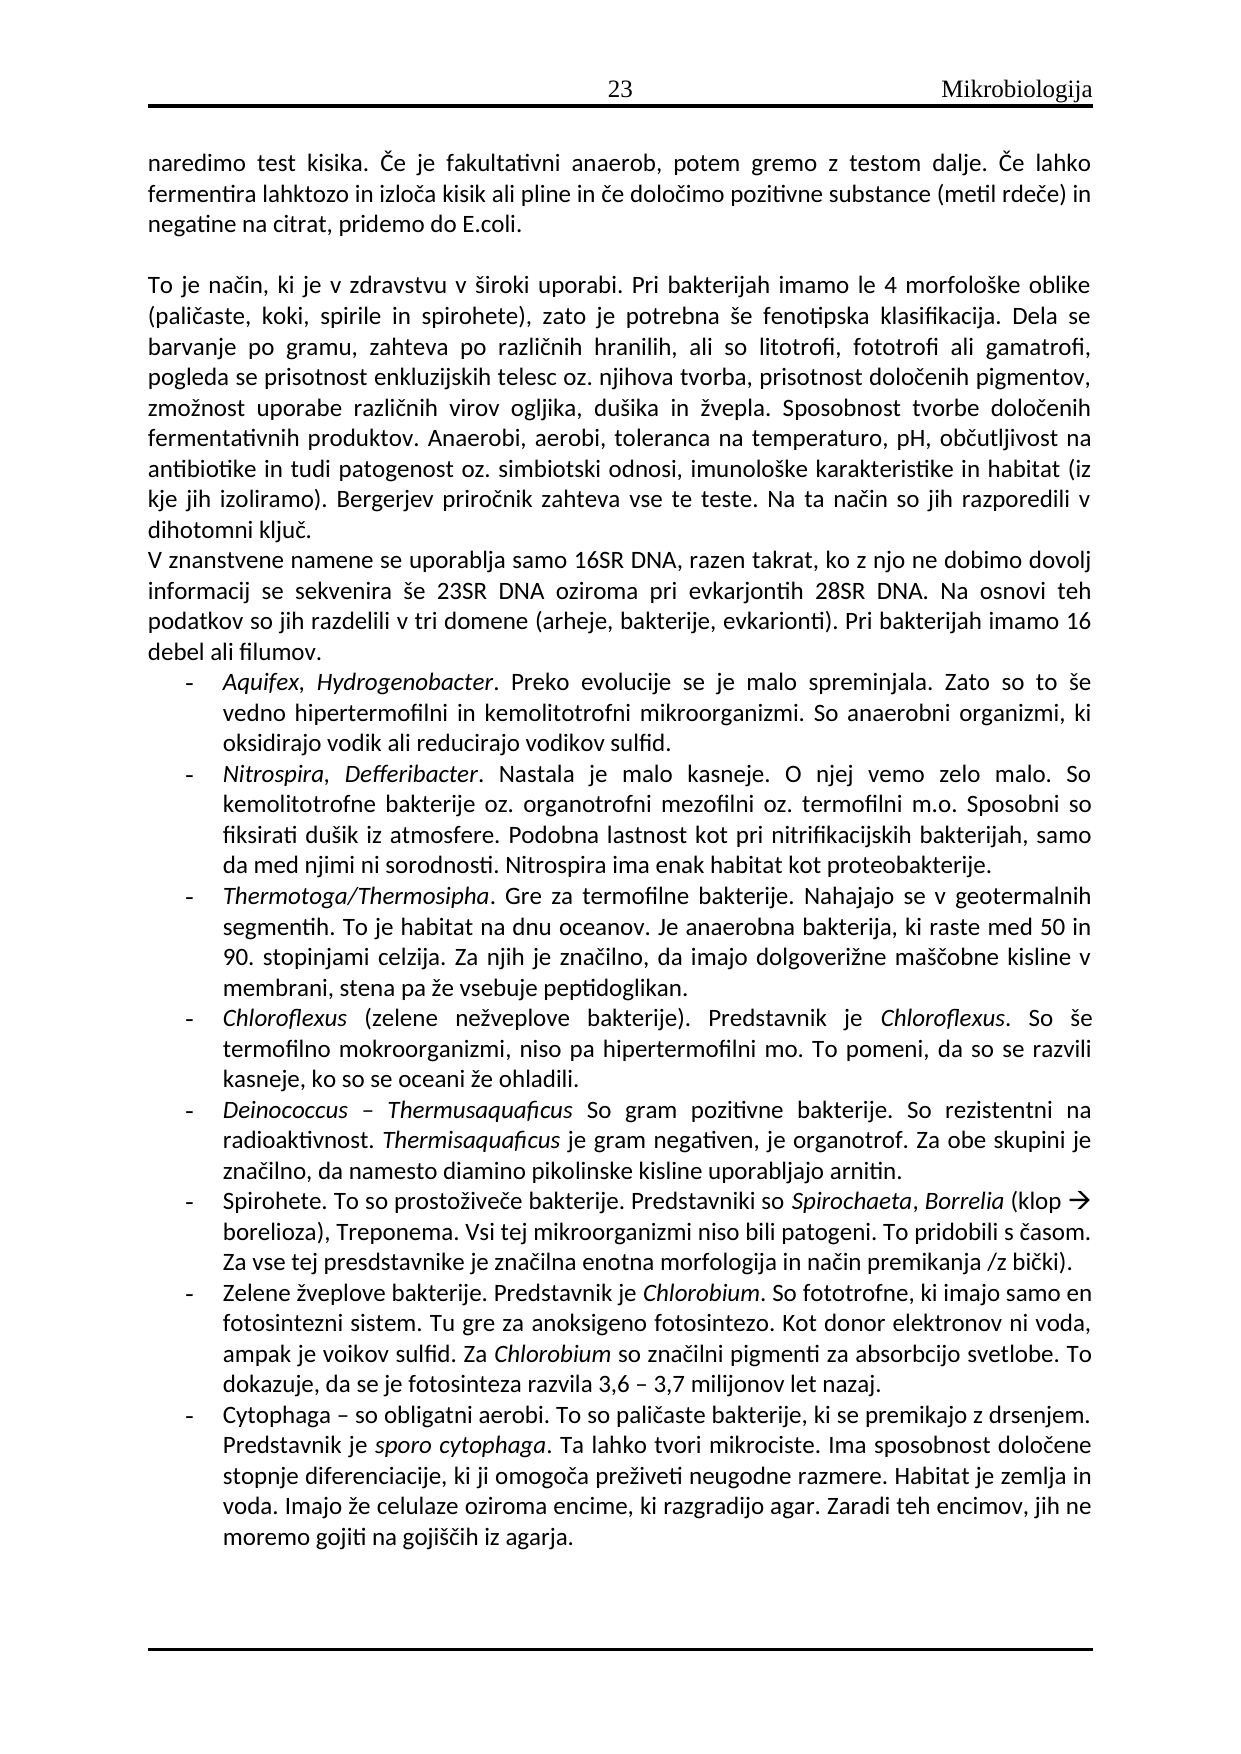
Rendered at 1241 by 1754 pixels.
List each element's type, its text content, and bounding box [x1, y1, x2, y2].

list Cytophaga – so obligatni aerobi. To so paličaste bakterije, ki se premikajo z drsenjem. Predstavnik je sporo cytophaga. Ta lahko tvori mikrociste. Ima sposobnost določene stopnje diferenciacije, ki ji omogoča preživeti neugodne razmere. Habitat je zemlja in voda. Imajo že celulaze oziroma encime, ki razgradijo agar. Zaradi teh encimov, jih ne moremo gojiti na gojiščih iz agarja. [185, 1399, 1093, 1552]
list Deinococcus – Thermusaquaficus So gram pozitivne bakterije. So rezistentni na radioaktivnost. Thermisaquaficus je gram negativen, je organotrof. Za obe skupini je značilno, da namesto diamino pikolinske kisline uporabljajo arnitin. [185, 1094, 1093, 1185]
list Thermotoga/Thermosipha. Gre za termofilne bakterije. Nahajajo se v geotermalnih segmentih. To je habitat na dnu oceanov. Je anaerobna bakterija, ki raste med 50 in 90. stopinjami celzija. Za njih je značilno, da imajo dolgoverižne maščobne kisline v membrani, stena pa že vsebuje peptidoglikan. [185, 880, 1093, 1002]
text V znanstvene namene se uporablja samo 16SR DNA, razen takrat, ko z njo ne dobimo dovolj informacij se sekvenira še 23SR DNA oziroma pri evkarjontih 28SR DNA. Na osnovi teh podatkov so jih razdelili v tri domene (arheje, bakterije, evkarionti). Pri bakterijah imamo 16 debel ali filumov. [148, 544, 1093, 666]
list Nitrospira, Defferibacter. Nastala je malo kasneje. O njej vemo zelo malo. So kemolitotrofne bakterije oz. organotrofni mezofilni oz. termofilni m.o. Sposobni so fiksirati dušik iz atmosfere. Podobna lastnost kot pri nitrifikacijskih bakterijah, samo da med njimi ni sorodnosti. Nitrospira ima enak habitat kot proteobakterije. [185, 758, 1093, 880]
list Spirohete. To so prostoživeče bakterije. Predstavniki so Spirochaeta, Borrelia (klop  borelioza), Treponema. Vsi tej mikroorganizmi niso bili patogeni. To pridobili s časom. Za vse tej presdstavnike je značilna enotna morfologija in način premikanja /z bički). [185, 1185, 1093, 1277]
text To je način, ki je v zdravstvu v široki uporabi. Pri bakterijah imamo le 4 morfološke oblike (paličaste, koki, spirile in spirohete), zato je potrebna še fenotipska klasifikacija. Dela se barvanje po gramu, zahteva po različnih hranilih, ali so litotrofi, fototrofi ali gamatrofi, pogleda se prisotnost enkluzijskih telesc oz. njihova tvorba, prisotnost določenih pigmentov, zmožnost uporabe različnih virov ogljika, dušika in žvepla. Sposobnost tvorbe določenih fermentativnih produktov. Anaerobi, aerobi, toleranca na temperaturo, pH, občutljivost na antibiotike in tudi patogenost oz. simbiotski odnosi, imunološke karakteristike in habitat (iz kje jih izoliramo). Bergerjev priročnik zahteva vse te teste. Na ta način so jih razporedili v dihotomni ključ. [148, 270, 1093, 544]
list Aquifex, Hydrogenobacter. Preko evolucije se je malo spreminjala. Zato so to še vedno hipertermofilni in kemolitotrofni mikroorganizmi. So anaerobni organizmi, ki oksidirajo vodik ali reducirajo vodikov sulfid. [185, 666, 1093, 758]
list Chloroflexus (zelene nežveplove bakterije). Predstavnik je Chloroflexus. So še termofilno mokroorganizmi, niso pa hipertermofilni mo. To pomeni, da so se razvili kasneje, ko so se oceani že ohladili. [185, 1002, 1093, 1094]
text naredimo test kisika. Če je fakultativni anaerob, potem gremo z testom dalje. Če lahko fermentira lahktozo in izloča kisik ali pline in če določimo pozitivne substance (metil rdeče) in negatine na citrat, pridemo do E.coli. [148, 148, 1093, 239]
list Zelene žveplove bakterije. Predstavnik je Chlorobium. So fototrofne, ki imajo samo en fotosintezni sistem. Tu gre za anoksigeno fotosintezo. Kot donor elektronov ni voda, ampak je voikov sulfid. Za Chlorobium so značilni pigmenti za absorbcijo svetlobe. To dokazuje, da se je fotosinteza razvila 3,6 – 3,7 milijonov let nazaj. [185, 1277, 1093, 1399]
